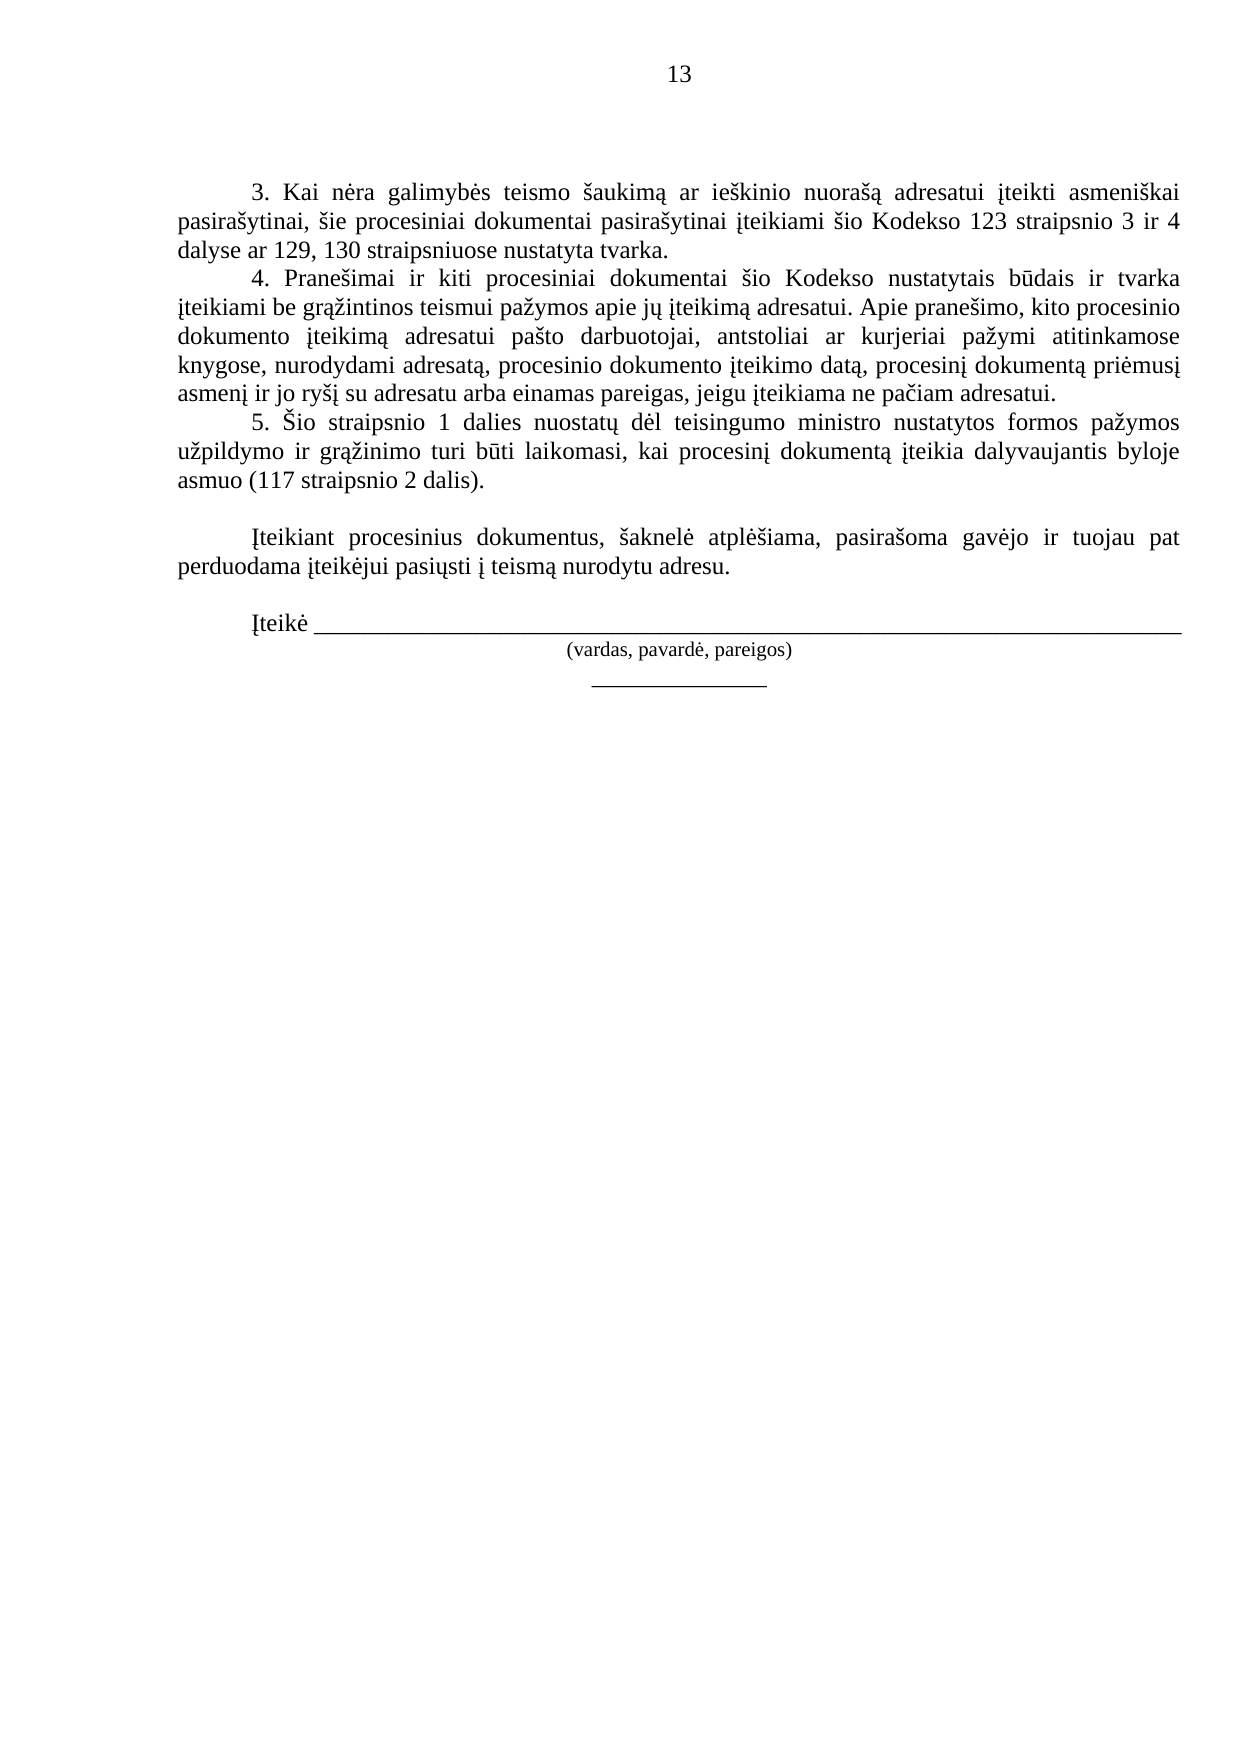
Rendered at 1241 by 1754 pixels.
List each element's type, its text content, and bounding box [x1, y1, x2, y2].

text 3. Kai nėra galimybės teismo šaukimą ar ieškinio nuorašą adresatui įteikti asmeniškai pasirašytinai, šie procesiniai dokumentai pasirašytinai įteikiami šio Kodekso 123 straipsnio 3 ir 4 dalyse ar 129, 130 straipsniuose nustatyta tvarka. [177, 177, 1181, 263]
text ______________ [177, 661, 1181, 690]
text Įteikė [177, 608, 1181, 637]
text (vardas, pavardė, pareigos) [177, 637, 1181, 661]
text Įteikiant procesinius dokumentus, šaknelė atplėšiama, pasirašoma gavėjo ir tuojau pat perduodama įteikėjui pasiųsti į teismą nurodytu adresu. [177, 522, 1181, 580]
text 4. Pranešimai ir kiti procesiniai dokumentai šio Kodekso nustatytais būdais ir tvarka įteikiami be grąžintinos teismui pažymos apie jų įteikimą adresatui. Apie pranešimo, kito procesinio dokumento įteikimą adresatui pašto darbuotojai, antstoliai ar kurjeriai pažymi atitinkamose knygose, nurodydami adresatą, procesinio dokumento įteikimo datą, procesinį dokumentą priėmusį asmenį ir jo ryšį su adresatu arba einamas pareigas, jeigu įteikiama ne pačiam adresatui. [177, 263, 1181, 407]
text 5. Šio straipsnio 1 dalies nuostatų dėl teisingumo ministro nustatytos formos pažymos užpildymo ir grąžinimo turi būti laikomasi, kai procesinį dokumentą įteikia dalyvaujantis byloje asmuo (117 straipsnio 2 dalis). [177, 407, 1181, 493]
